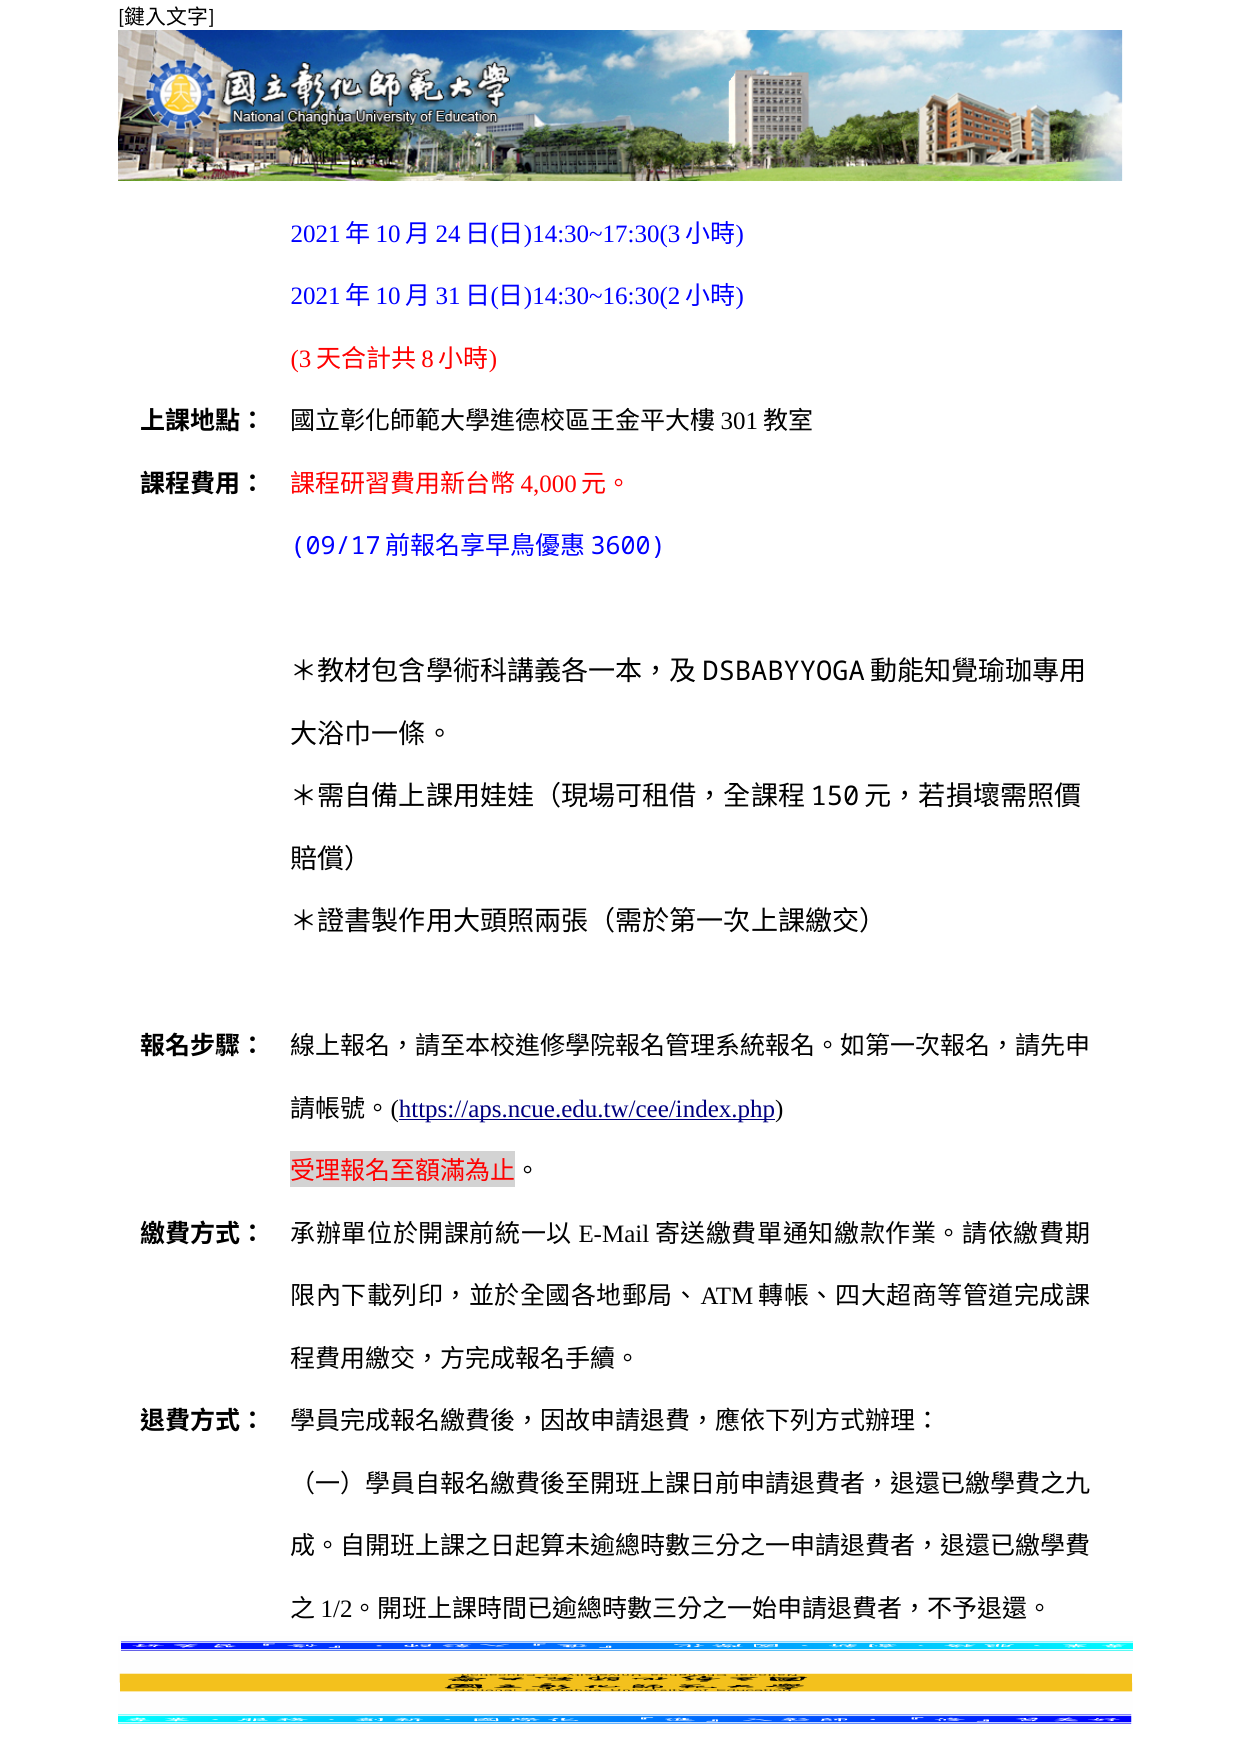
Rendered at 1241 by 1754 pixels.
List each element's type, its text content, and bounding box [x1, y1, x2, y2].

table_cell 退費方式： [138, 1377, 279, 1627]
table_cell 承辦單位於開課前統一以E-Mail寄送繳費單通知繳款作業。請依繳費期限內下載列印，並於全國各地郵局、ATM轉帳、四大超商等管道完成課程費用繳交，方完成報名手續。 [279, 1190, 1102, 1377]
table_cell 學員完成報名繳費後，因故申請退費，應依下列方式辦理： （一）學員自報名繳費後至開班上課日前申請退費者，退還已繳學費之九成。自開班上課之日起算未逾總時數三分之一申請退費者，退還已繳學費之1/2。開班上課時間已逾總時數三分之一始申請退費者，不予退還。 [279, 1377, 1102, 1627]
table_cell 上課地點： [138, 377, 279, 440]
table_cell 國立彰化師範大學進德校區王金平大樓301教室 [279, 377, 1102, 440]
table_cell 2021年10月24日(日)14:30~17:30(3小時) 2021年10月31日(日)14:30~16:30(2小時) (3天合計共8小時) [279, 190, 1102, 377]
table_cell 課程費用： [138, 440, 279, 1002]
table_cell [138, 190, 279, 377]
table_cell 線上報名，請至本校進修學院報名管理系統報名。如第一次報名，請先申請帳號。(https://aps.ncue.edu.tw/cee/index.php) 受理報名至額滿為止。 [279, 1002, 1102, 1190]
table_cell 繳費方式： [138, 1190, 279, 1377]
table_cell 報名步驟： [138, 1002, 279, 1190]
table_cell 課程研習費用新台幣4,000元。 (09/17前報名享早鳥優惠3600) ＊教材包含學術科講義各一本，及DSBABYYOGA動能知覺瑜珈專用大浴巾一條。 ＊需自備上課用娃娃（現場可租借，全課程150元，若損壞需照價賠償） ＊證書製作用大頭照兩張（需於第一次上課繳交） [279, 440, 1102, 1002]
